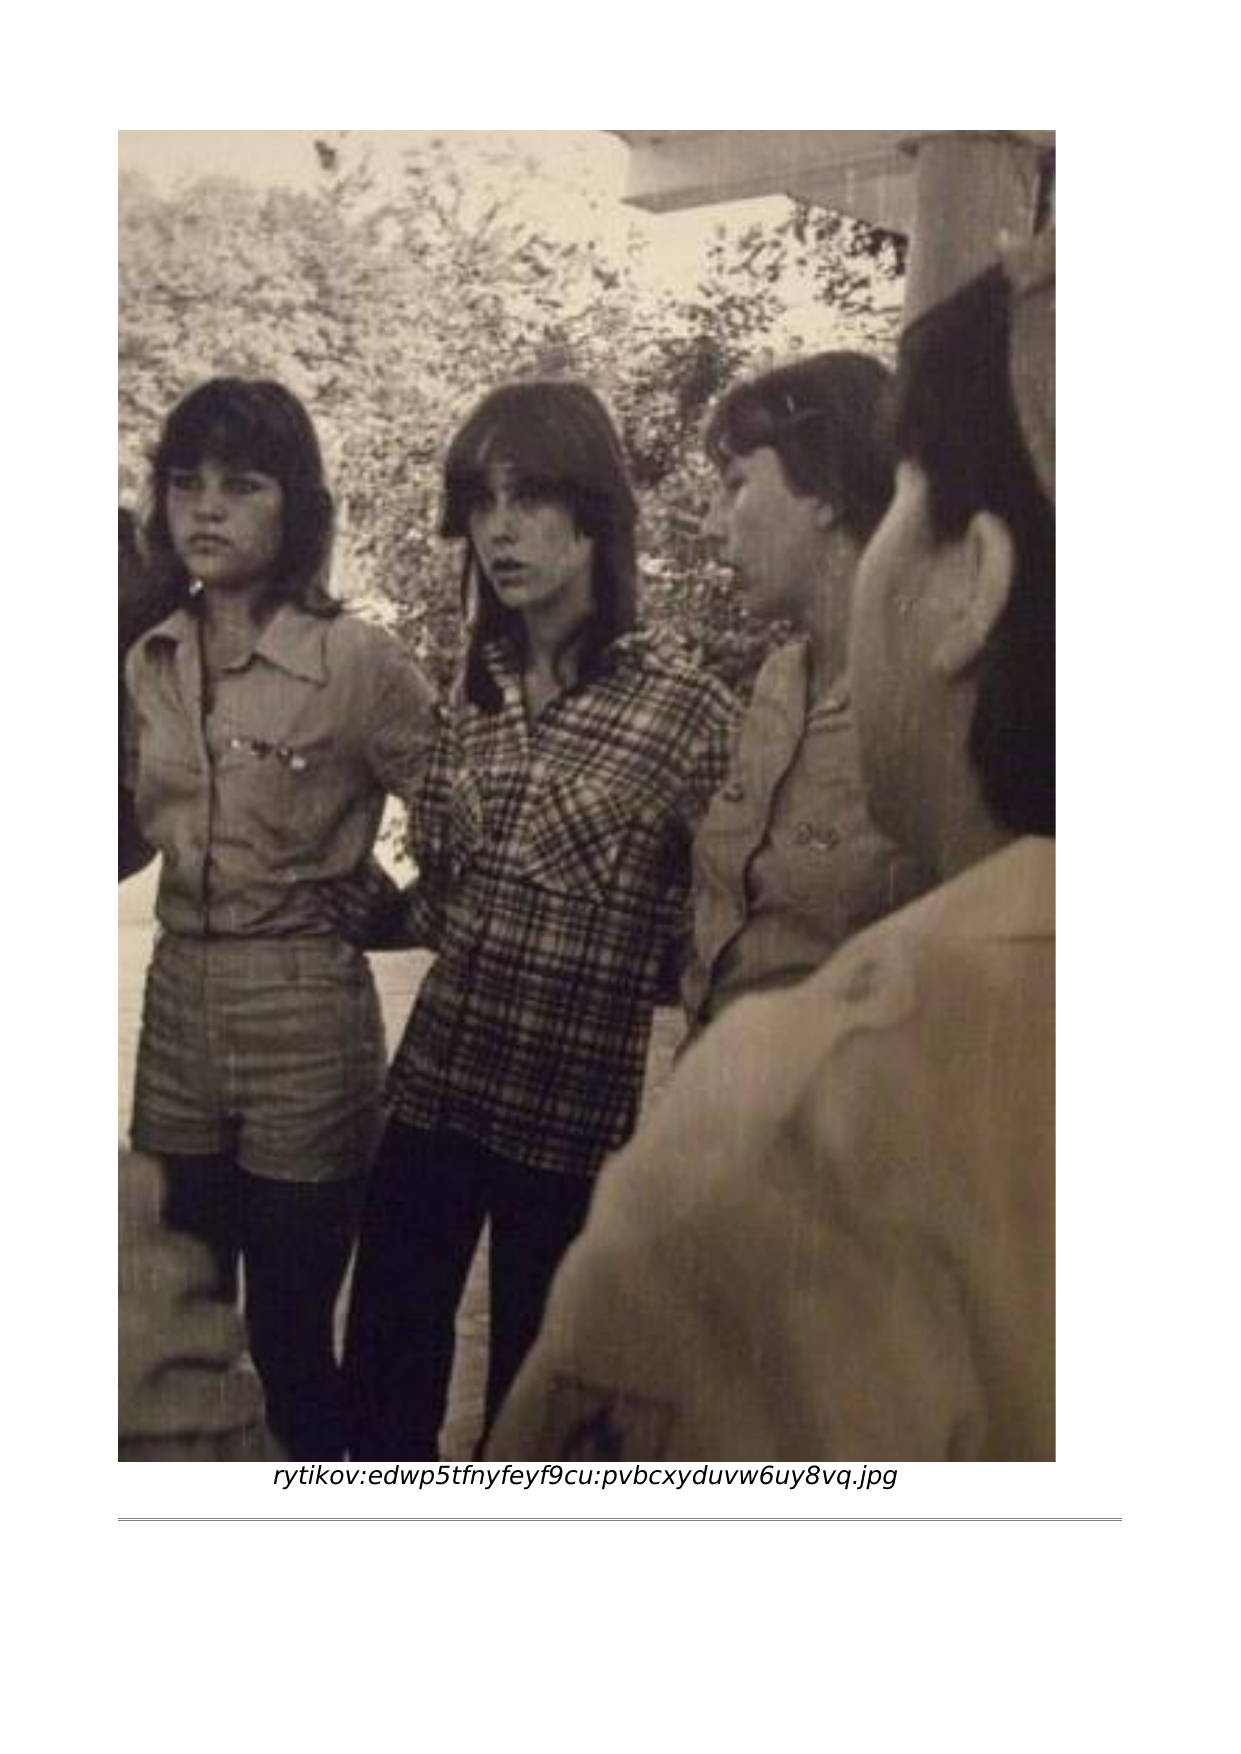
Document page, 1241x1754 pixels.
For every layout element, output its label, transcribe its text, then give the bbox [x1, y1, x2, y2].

text rytikov:edwp5tfnyfeyf9cu:pvbcxyduvw6uy8vq.jpg [118, 1462, 1056, 1491]
picture [118, 130, 1056, 1462]
